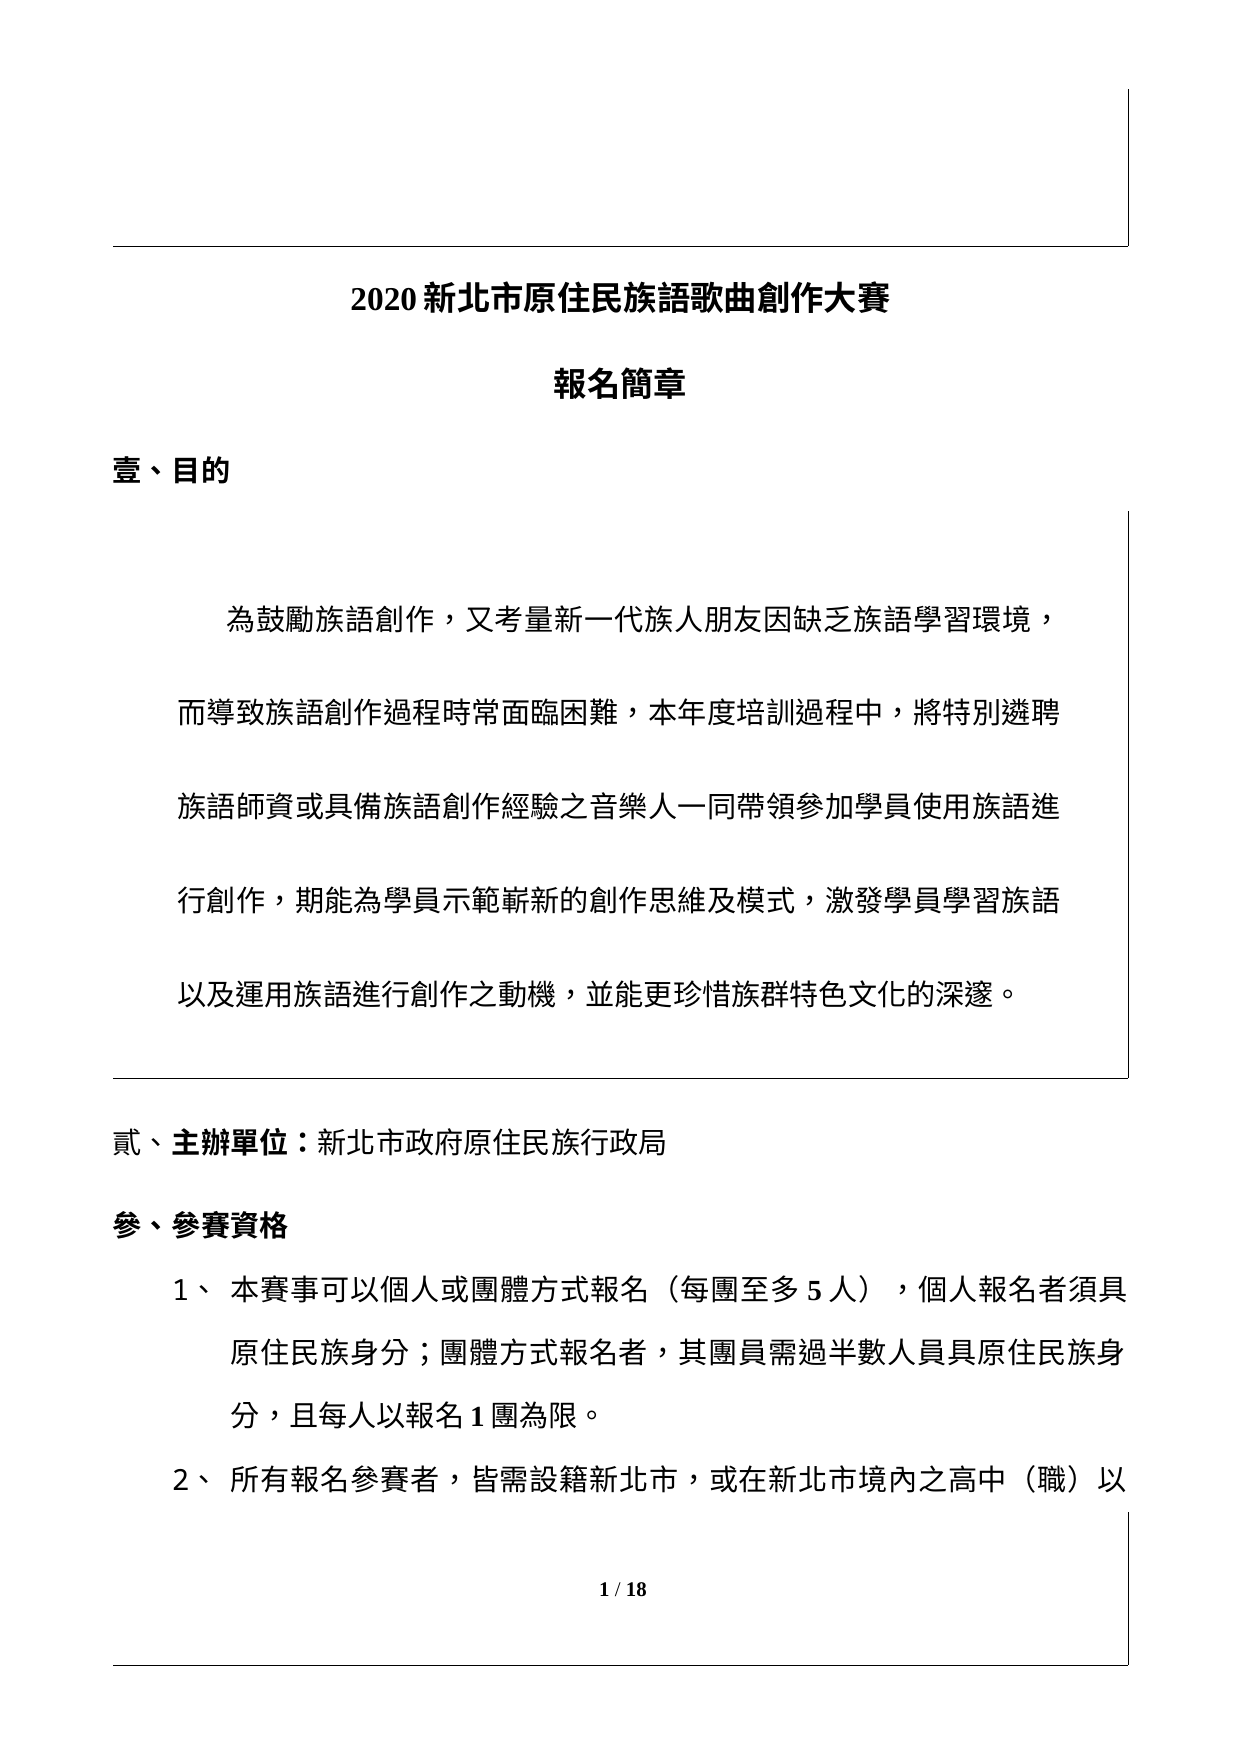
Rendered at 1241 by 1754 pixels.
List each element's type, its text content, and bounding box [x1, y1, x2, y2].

list 主辦單位：新北市政府原住民族行政局 [112, 1099, 1128, 1161]
list 目的 [112, 427, 1128, 490]
list 參賽資格 [112, 1182, 1128, 1245]
list 本賽事可以個人或團體方式報名（每團至多5人），個人報名者須具原住民族身分；團體方式報名者，其團員需過半數人員具原住民族身分，且每人以報名1團為限。 [172, 1266, 1128, 1435]
text 2020新北市原住民族語歌曲創作大賽 [112, 254, 1128, 317]
text 為鼓勵族語創作，又考量新一代族人朋友因缺乏族語學習環境，而導致族語創作過程時常面臨困難，本年度培訓過程中，將特別遴聘族語師資或具備族語創作經驗之音樂人一同帶領參加學員使用族語進行創作，期能為學員示範嶄新的創作思維及模式，激發學員學習族語以及運用族語進行創作之動機，並能更珍惜族群特色文化的深邃。 [112, 511, 1128, 1078]
text 報名簡章 [112, 341, 1128, 403]
list 所有報名參賽者，皆需設籍新北市，或在新北市境內之高中（職）以 [172, 1456, 1128, 1499]
